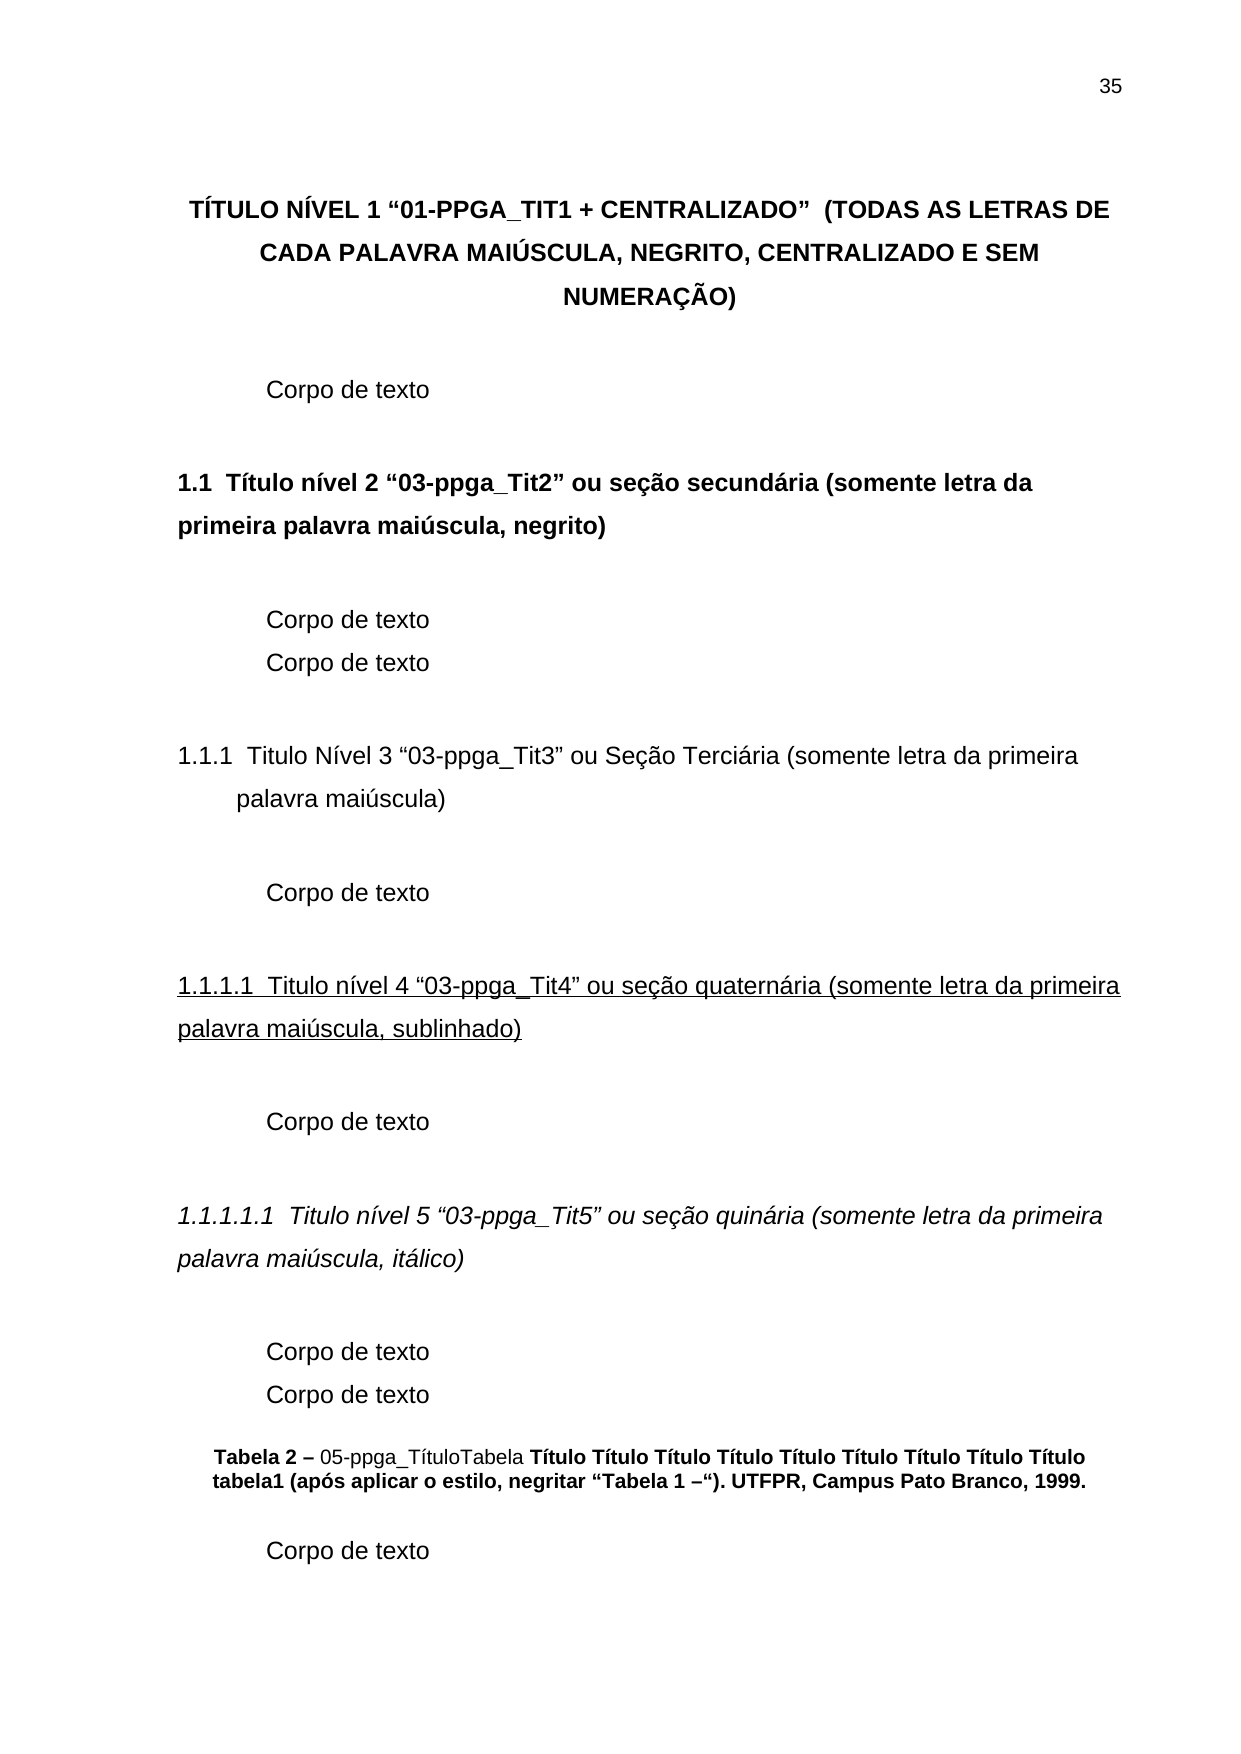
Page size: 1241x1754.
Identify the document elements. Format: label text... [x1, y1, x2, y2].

text Corpo de texto [177, 648, 1122, 676]
subtitle TÍTULO NÍVEL 1 “01-ppga_Tit1 + Centralizado” (TODAS AS LETRAS DE CADA PALAVRA MAIÚSCULA, NEGRITO, CENTRALIZADO E SEM NUMERAÇÃO) [177, 195, 1122, 310]
text Corpo de texto [177, 375, 1122, 403]
subtitle 1.1 Título nível 2 “03-ppga_Tit2” ou seção secundária (somente letra da primeira palavra maiúscula, negrito) [177, 468, 1122, 540]
text Corpo de texto [177, 1337, 1122, 1366]
text Tabela 2 – 05-ppga_TítuloTabela Título Título Título Título Título Título Título Título Título tabela1 (após aplicar o estilo, negritar “Tabela 1 –“). UTFPR, Campus Pato Branco, 1999. [177, 1445, 1122, 1493]
text Corpo de texto [177, 604, 1122, 633]
subtitle 1.1.1.1.1 Titulo nível 5 “03-ppga_Tit5” ou seção quinária (somente letra da primeira palavra maiúscula, itálico) [177, 1201, 1122, 1272]
subtitle 1.1.1.1 Titulo nível 4 “03-ppga_Tit4” ou seção quaternária (somente letra da primeira palavra maiúscula, sublinhado) [177, 971, 1122, 1043]
text Corpo de texto [177, 1536, 1122, 1565]
text Corpo de texto [177, 1107, 1122, 1136]
subtitle 1.1.1 Titulo Nível 3 “03-ppga_Tit3” ou Seção Terciária (somente letra da primeira palavra maiúscula) [177, 741, 1122, 813]
text Corpo de texto [177, 877, 1122, 906]
text Corpo de texto [177, 1380, 1122, 1409]
